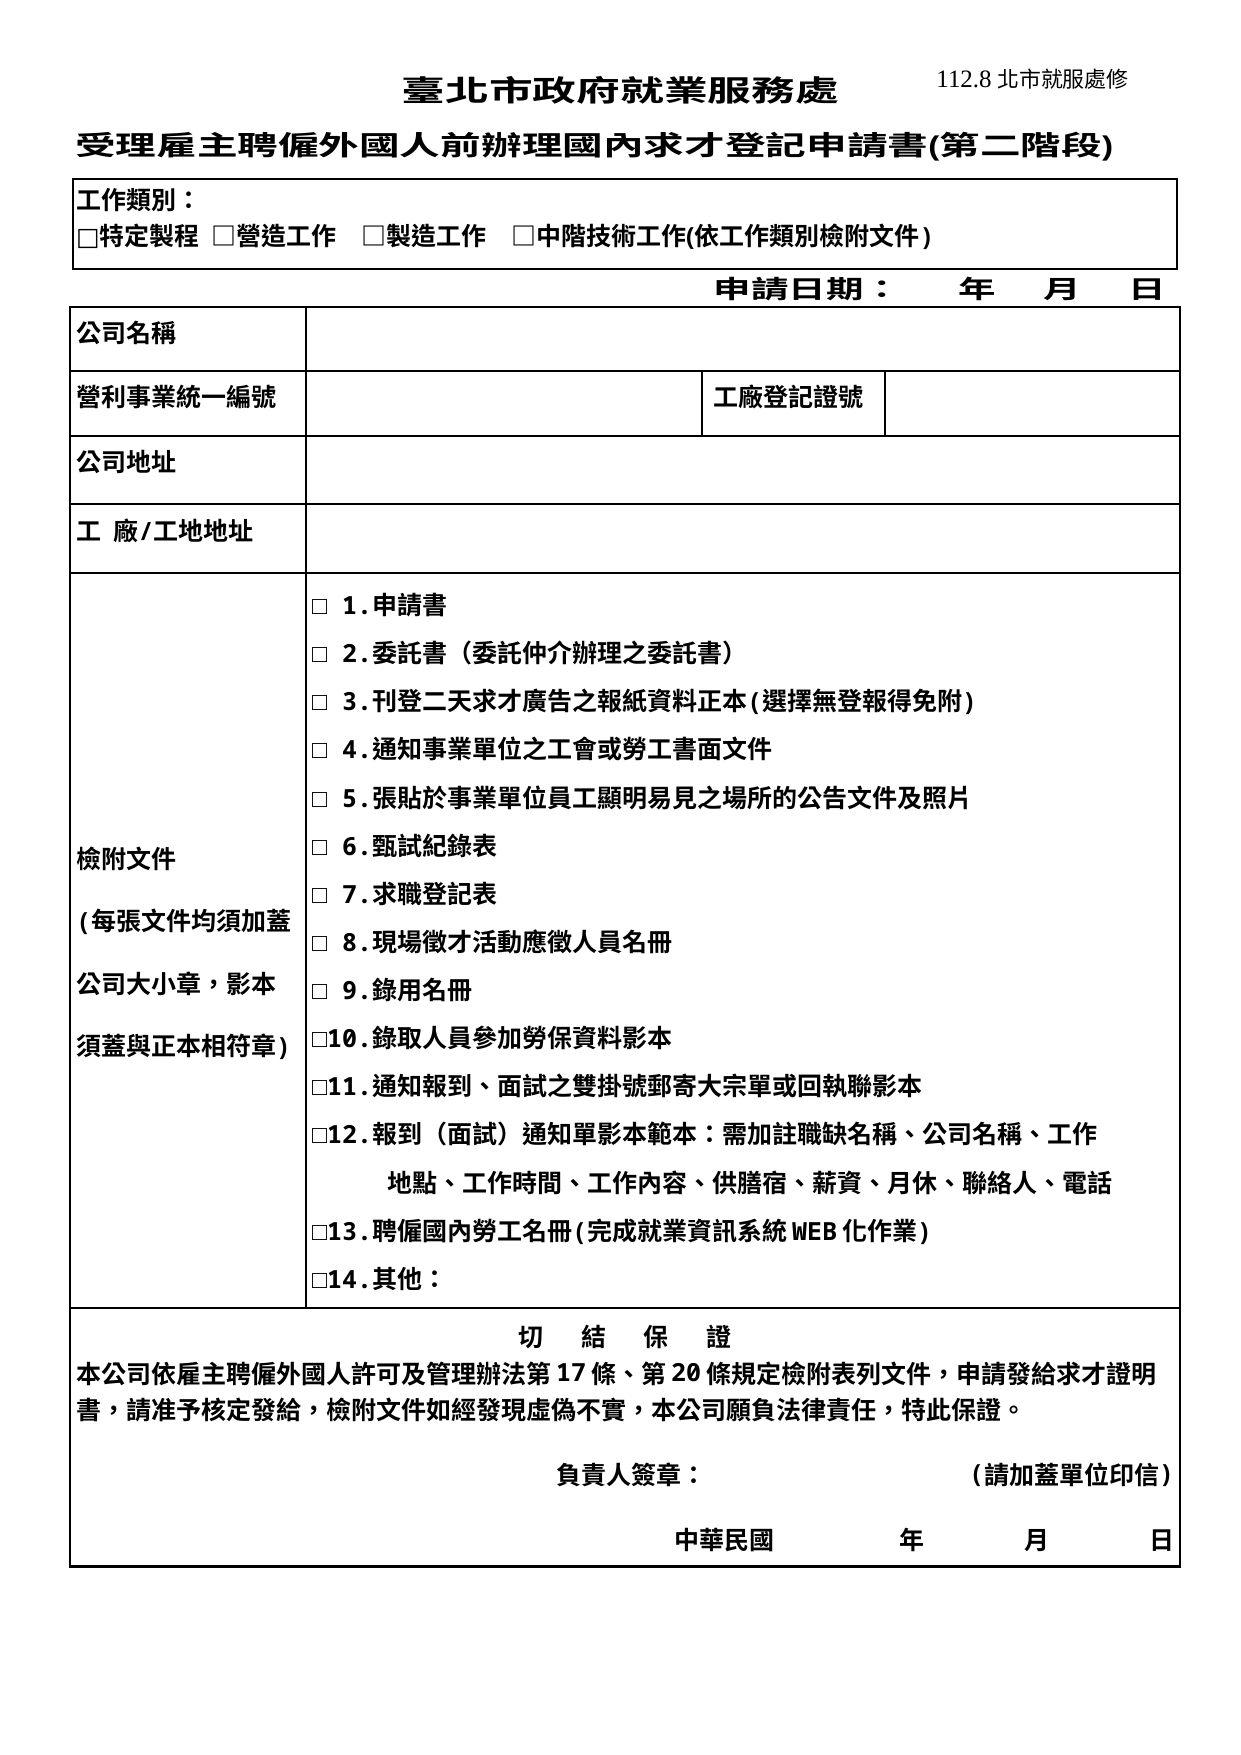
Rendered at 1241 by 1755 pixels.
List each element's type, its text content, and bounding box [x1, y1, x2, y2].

text 臺北市政府就業服務處 [75, 67, 1165, 110]
text 申請日期：111年12月16日 [75, 270, 1165, 306]
table_cell [307, 437, 1179, 503]
text 受理雇主聘僱外國人前辦理國內求才登記申請書(第二階段) [75, 124, 1165, 164]
table_cell 檢附文件 (每張文件均須加蓋公司大小章，影本須蓋與正本相符章) [71, 574, 305, 1307]
table_cell 工廠登記證號 [703, 372, 884, 434]
table_cell [886, 372, 1179, 434]
table_cell 工 廠/工地地址 [71, 505, 305, 572]
table_header [307, 308, 1179, 370]
table_cell 切 結 保 證 本公司依雇主聘僱外國人許可及管理辦法第17條、第20條規定檢附表列文件，申請發給求才證明書，請准予核定發給，檢附文件如經發現虛偽不實，本公司願負法律責任，特此保證。 負責人簽章： (請加蓋單位印信) 中華民國 年 月 日 [71, 1309, 1179, 1565]
table_cell [307, 505, 1179, 572]
table_cell [307, 372, 701, 434]
table_header 公司名稱 [71, 308, 305, 370]
table_cell 營利事業統一編號 [71, 372, 305, 434]
table_header 工作類別： □特定製程 □營造工作 □製造工作 □中階技術工作(依工作類別檢附文件) [74, 180, 1176, 267]
table_cell 公司地址 [71, 437, 305, 503]
table_cell □ 1.申請書 □ 2.委託書（委託仲介辦理之委託書） □ 3.刊登二天求才廣告之報紙資料正本(選擇無登報得免附) □ 4.通知事業單位之工會或勞工書面文件 □ 5.張貼於事業單位員工顯明易見之場所的公告文件及照片 □ 6.甄試紀錄表 □ 7.求職登記表 □ 8.現場徵才活動應徵人員名冊 □ 9.錄用名冊 □10.錄取人員參加勞保資料影本 □11.通知報到、面試之雙掛號郵寄大宗單或回執聯影本 □12.報到（面試）通知單影本範本：需加註職缺名稱、公司名稱、工作 地點、工作時間、工作內容、供膳宿、薪資、月休、聯絡人、電話 □13.聘僱國內勞工名冊(完成就業資訊系統WEB化作業) □14.其他： [307, 574, 1179, 1307]
